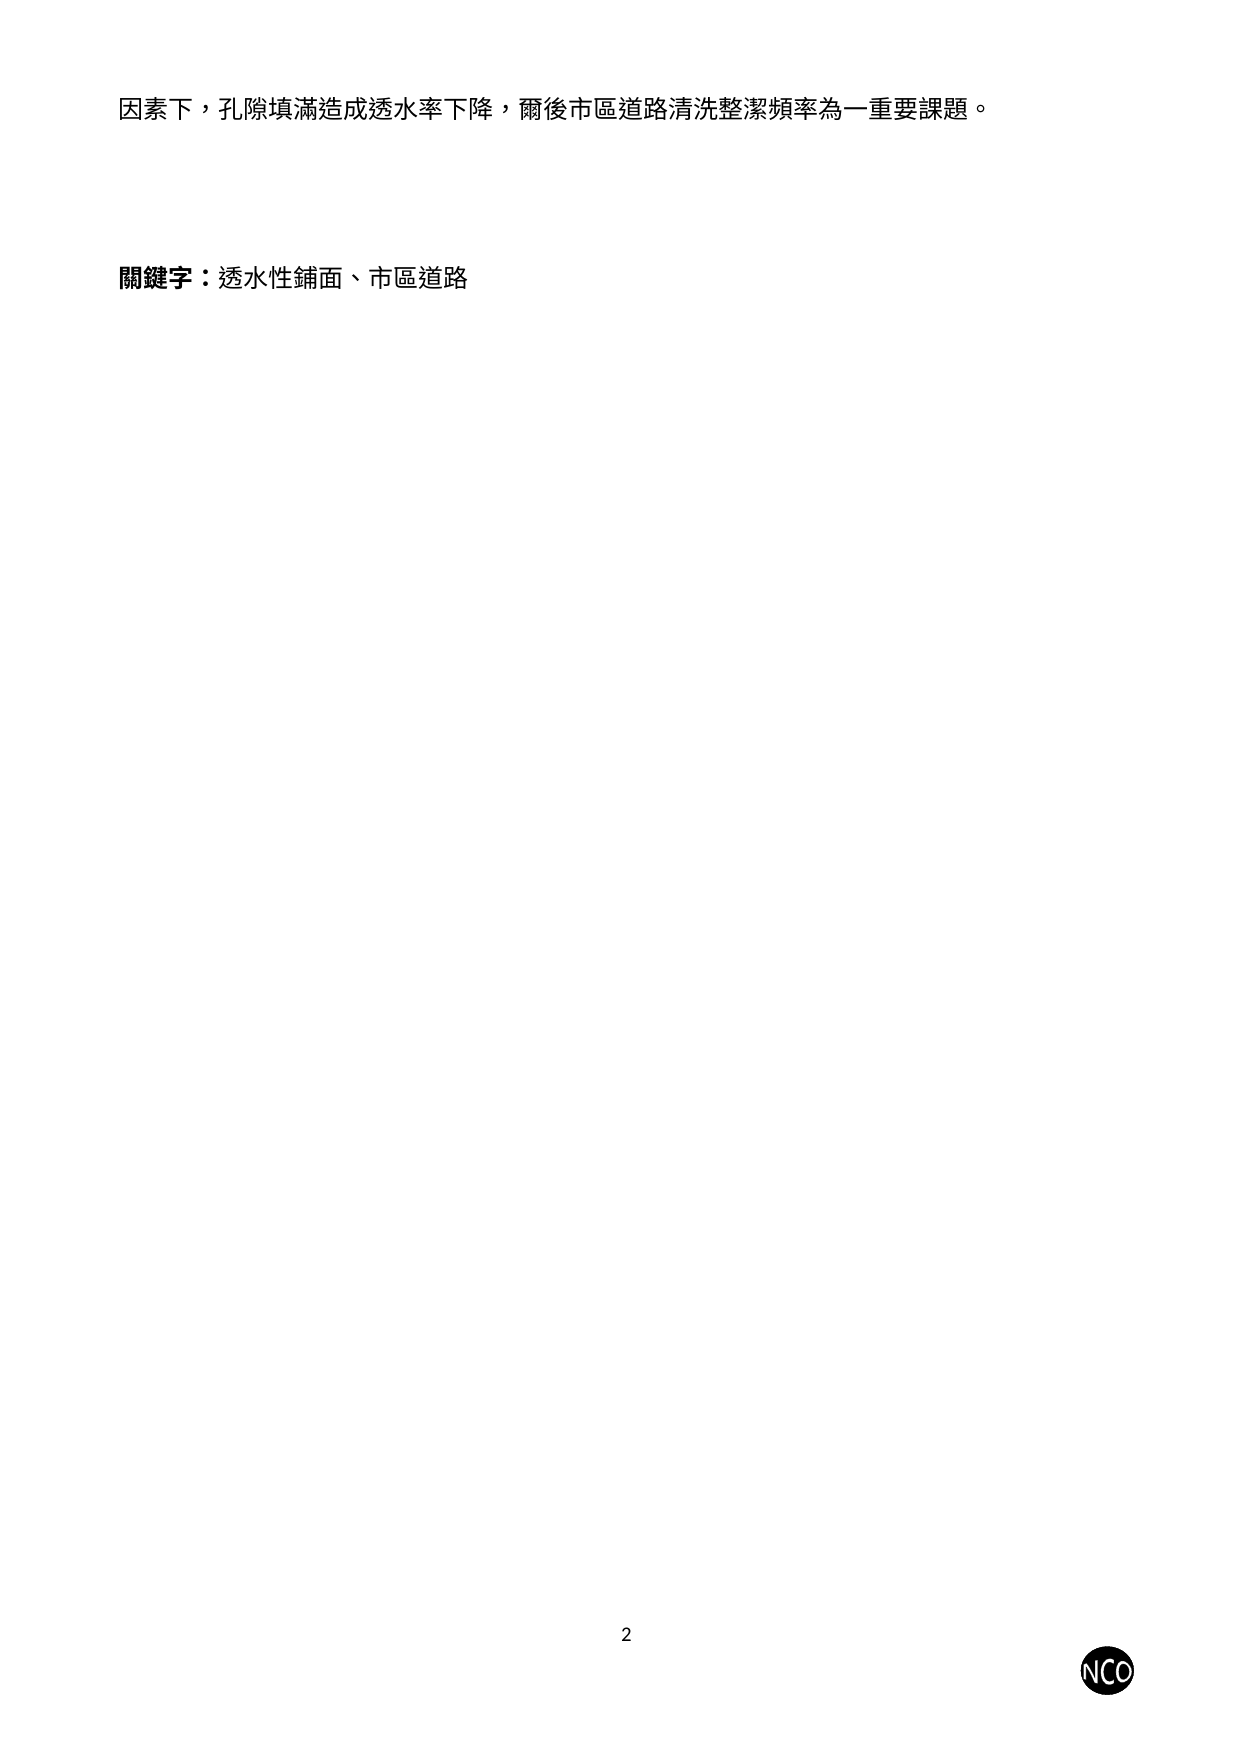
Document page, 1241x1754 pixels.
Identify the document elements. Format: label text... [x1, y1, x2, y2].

text 因素下，孔隙填滿造成透水率下降，爾後市區道路清洗整潔頻率為一重要課題。 [118, 90, 1134, 126]
text 關鍵字：透水性鋪面、市區道路 [118, 235, 1134, 298]
